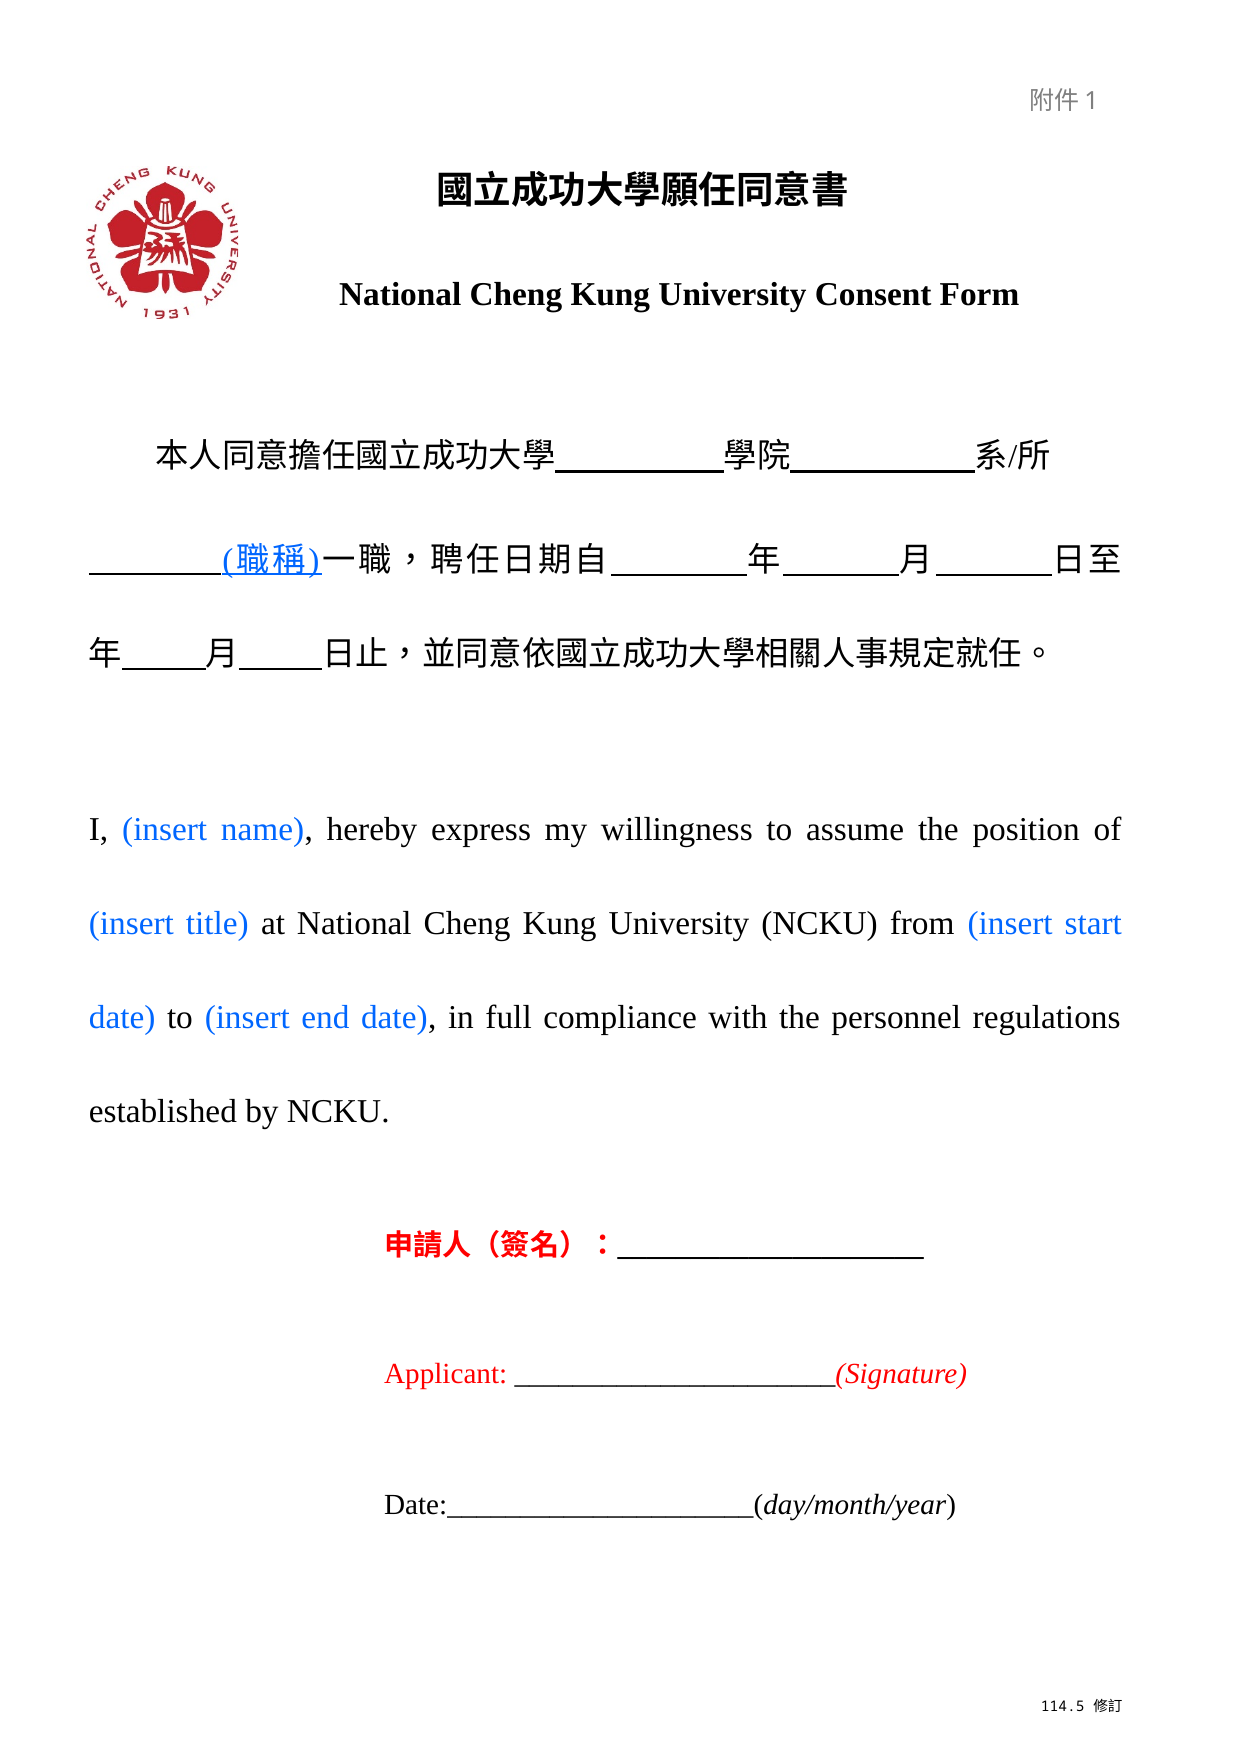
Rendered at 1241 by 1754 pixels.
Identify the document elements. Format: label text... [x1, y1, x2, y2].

text 國立成功大學願任同意書 [162, 146, 1122, 208]
text Date:_____________________(day/month/year) [384, 1463, 1122, 1525]
text 本人同意擔任國立成功大學 學院 系/所 [89, 412, 1122, 474]
text (職稱)一職，聘任日期自 年 月 日至 年 月 日止，並同意依國立成功大學相關人事規定就任。 [89, 515, 1122, 671]
text Applicant: ______________________(Signature) [384, 1332, 1122, 1394]
text 申請人（簽名）：_____________________ [384, 1201, 1122, 1263]
text 附件1 [1029, 81, 1129, 117]
text National Cheng Kung University Consent Form [239, 252, 1122, 314]
text I, (insert name), hereby express my willingness to assume the position of (insert title) at National Cheng Kung University (NCKU) from (insert start date) to (insert end date), in full compliance with the personnel regulations established by NCKU. [89, 787, 1122, 1131]
